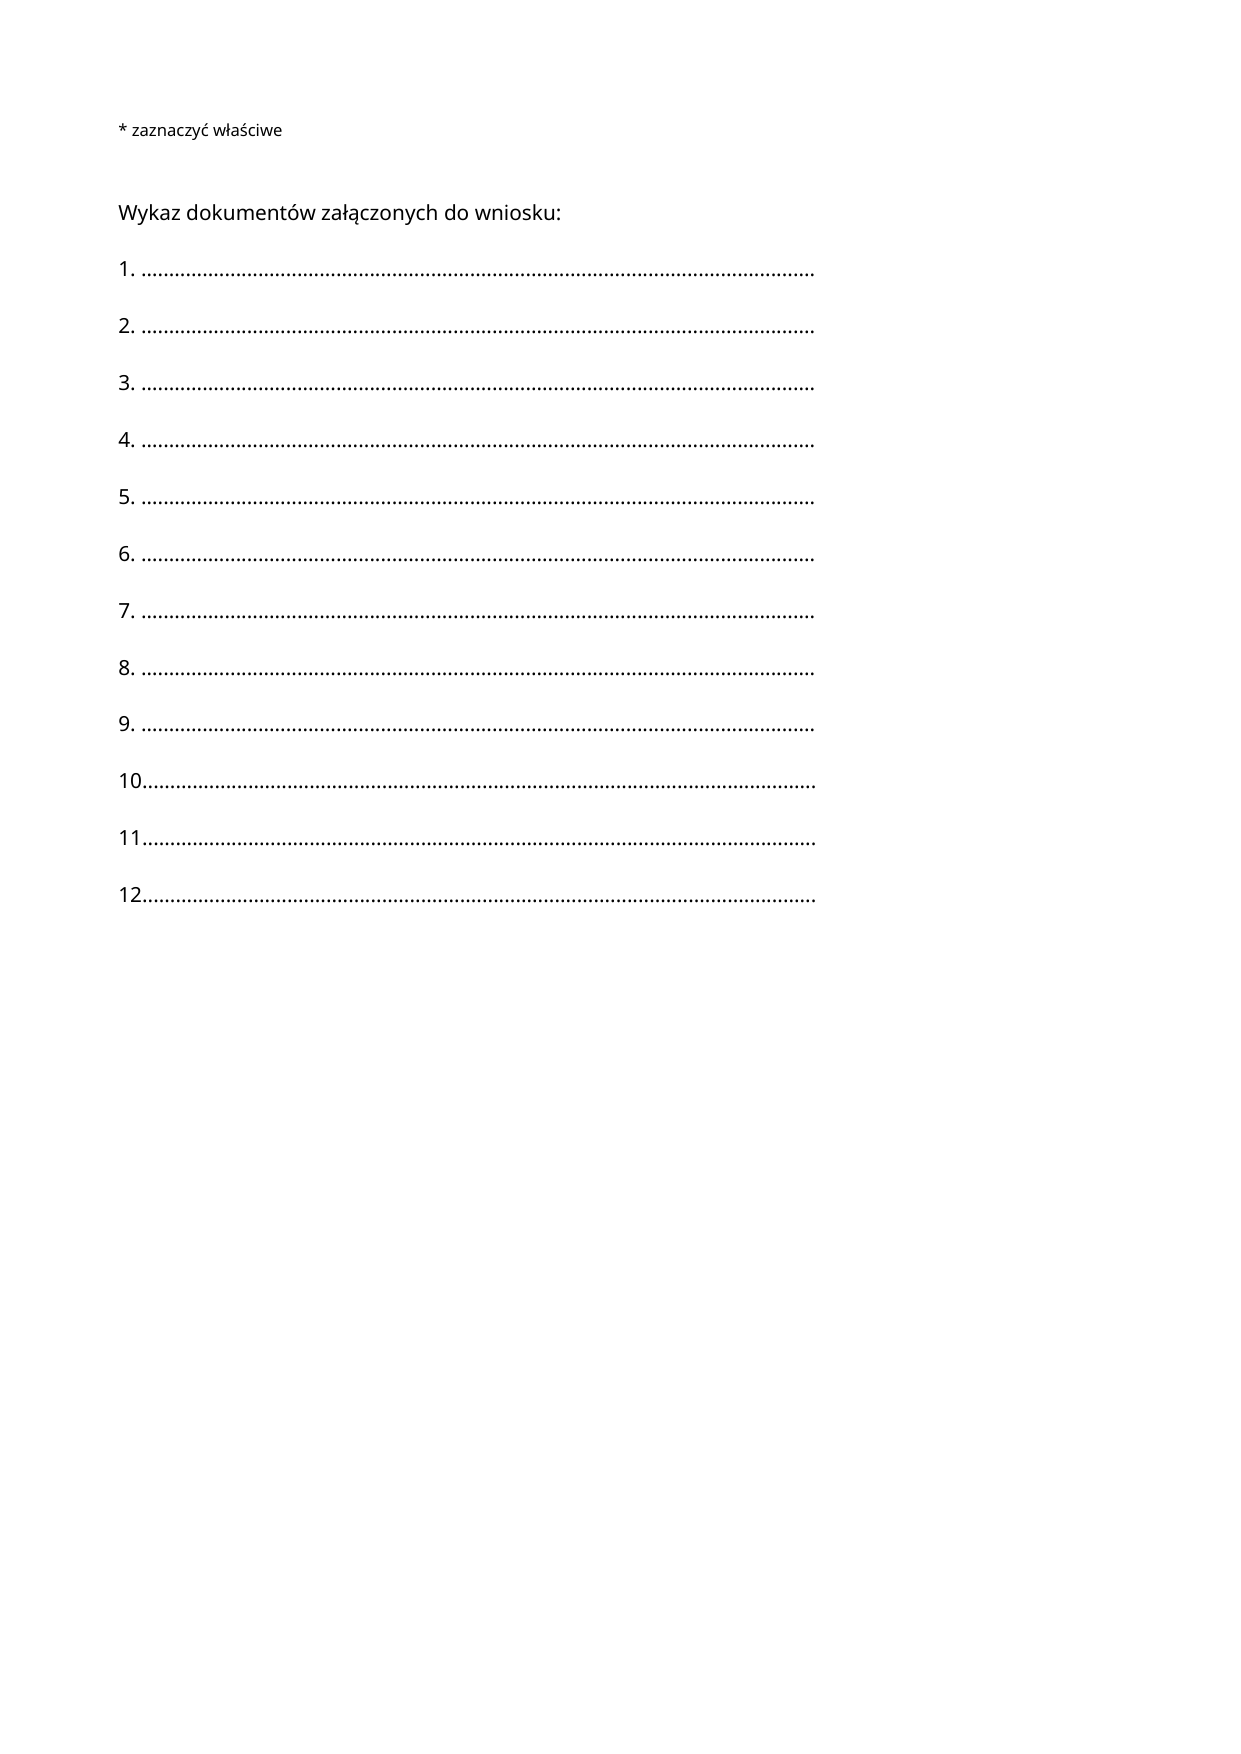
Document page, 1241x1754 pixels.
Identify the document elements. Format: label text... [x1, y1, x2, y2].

text 4. …...................................................................................................................... [118, 425, 1122, 454]
text 6. …...................................................................................................................... [118, 539, 1122, 567]
text 3. …...................................................................................................................... [118, 368, 1122, 397]
text * zaznaczyć właściwe [118, 118, 1122, 141]
text 5. …...................................................................................................................... [118, 482, 1122, 511]
text 2. …...................................................................................................................... [118, 311, 1122, 340]
text 7. …...................................................................................................................... [118, 596, 1122, 624]
text 12......................................................................................................................... [118, 880, 1122, 909]
text Wykaz dokumentów załączonych do wniosku: [118, 198, 1122, 226]
text 10......................................................................................................................... [118, 766, 1122, 795]
text 9. …...................................................................................................................... [118, 709, 1122, 738]
text 8. …...................................................................................................................... [118, 653, 1122, 681]
text 11......................................................................................................................... [118, 823, 1122, 852]
text 1. …...................................................................................................................... [118, 254, 1122, 283]
